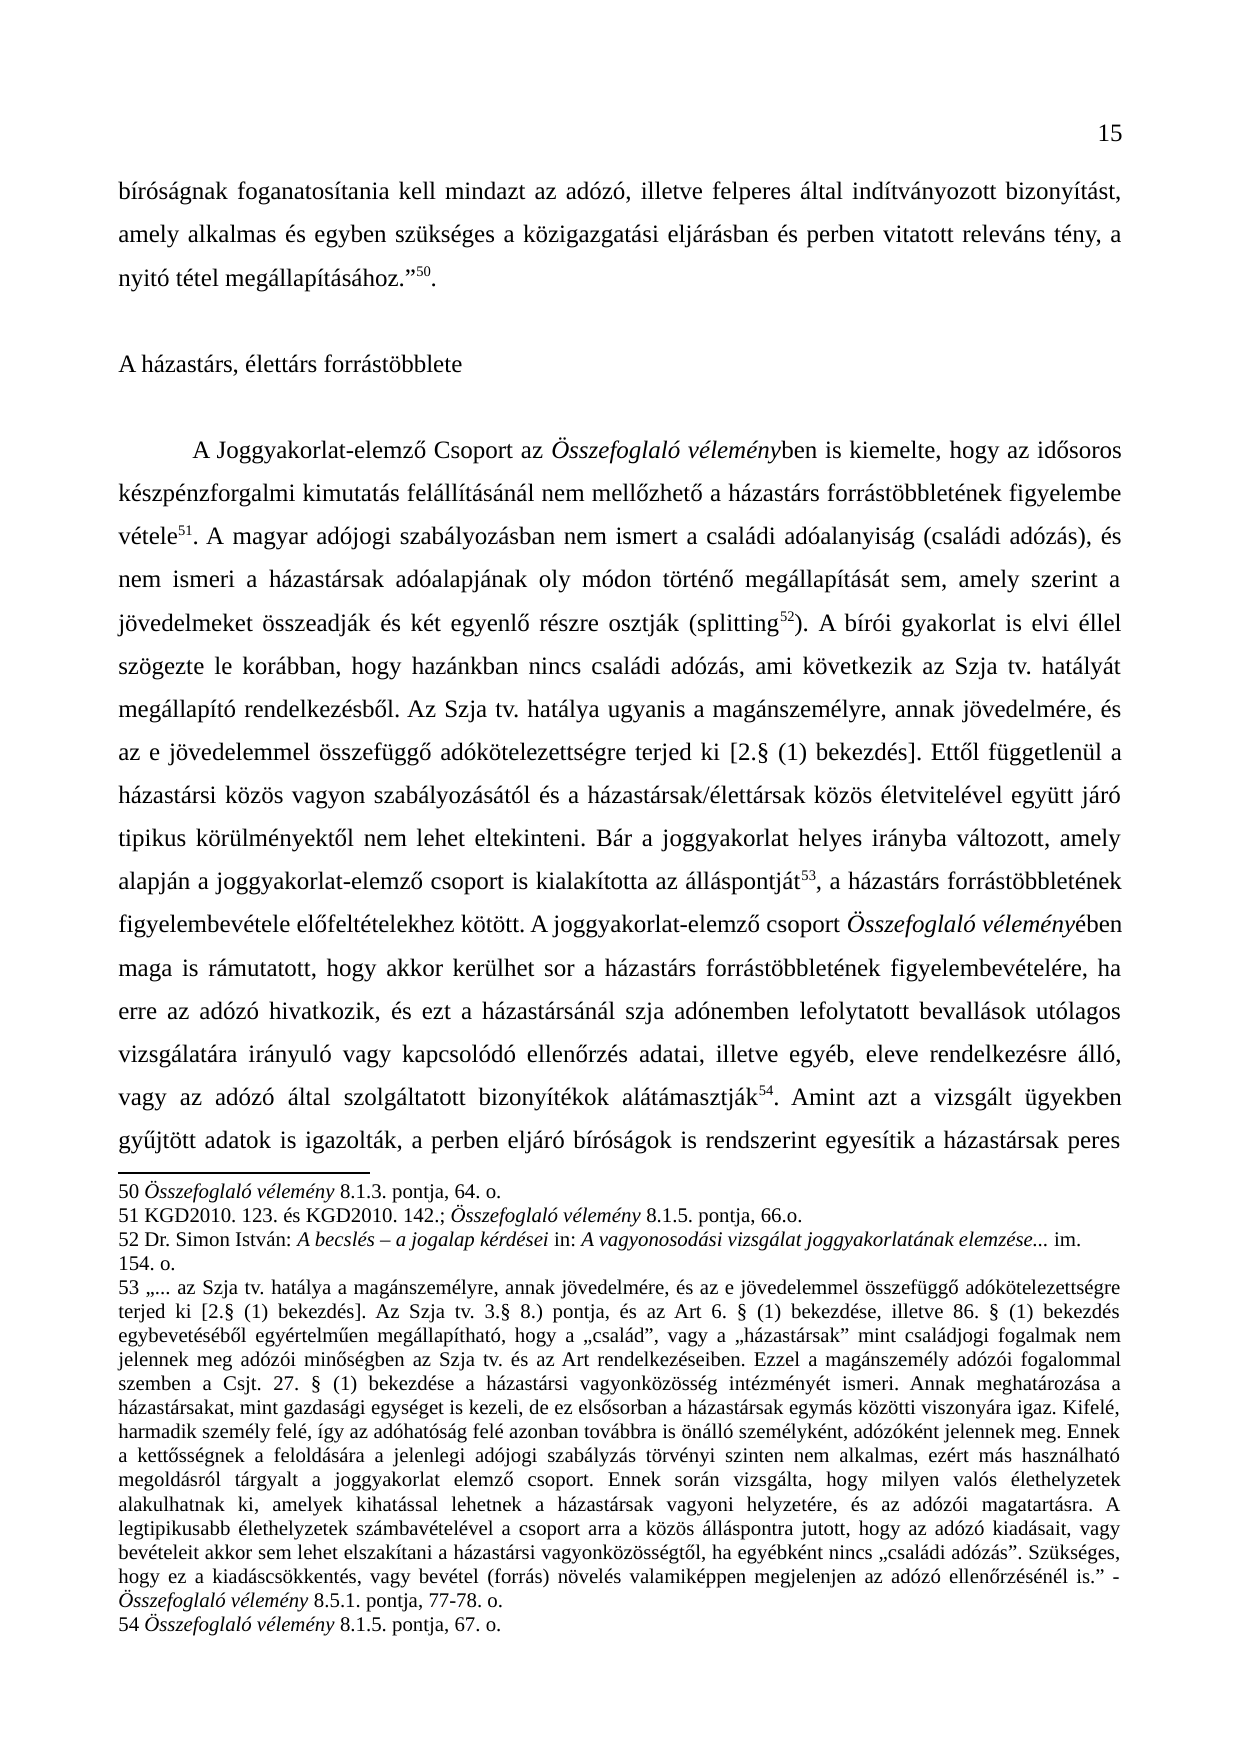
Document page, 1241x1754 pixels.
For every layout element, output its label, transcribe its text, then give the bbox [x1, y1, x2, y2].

text KGD2010. 123. és KGD2010. 142.; Összefoglaló vélemény 8.1.5. pontja, 66.o. [118, 1203, 1122, 1227]
text A házastárs, élettárs forrástöbblete [118, 349, 1122, 378]
text bíróságnak foganatosítania kell mindazt az adózó, illetve felperes által indítványozott bizonyítást, amely alkalmas és egyben szükséges a közigazgatási eljárásban és perben vitatott releváns tény, a nyitó tétel megállapításához.”. [118, 176, 1122, 291]
text „... az Szja tv. hatálya a magánszemélyre, annak jövedelmére, és az e jövedelemmel összefüggő adókötelezettségre terjed ki [2.§ (1) bekezdés]. Az Szja tv. 3.§ 8.) pontja, és az Art 6. § (1) bekezdése, illetve 86. § (1) bekezdés egybevetéséből egyértelműen megállapítható, hogy a „család”, vagy a „házastársak” mint családjogi fogalmak nem jelennek meg adózói minőségben az Szja tv. és az Art rendelkezéseiben. Ezzel a magánszemély adózói fogalommal szemben a Csjt. 27. § (1) bekezdése a házastársi vagyonközösség intézményét ismeri. Annak meghatározása a házastársakat, mint gazdasági egységet is kezeli, de ez elsősorban a házastársak egymás közötti viszonyára igaz. Kifelé, harmadik személy felé, így az adóhatóság felé azonban továbbra is önálló személyként, adózóként jelennek meg. Ennek a kettősségnek a feloldására a jelenlegi adójogi szabályzás törvényi szinten nem alkalmas, ezért más használható megoldásról tárgyalt a joggyakorlat elemző csoport. Ennek során vizsgálta, hogy milyen valós élethelyzetek alakulhatnak ki, amelyek kihatással lehetnek a házastársak vagyoni helyzetére, és az adózói magatartásra. A legtipikusabb élethelyzetek számbavételével a csoport arra a közös álláspontra jutott, hogy az adózó kiadásait, vagy bevételeit akkor sem lehet elszakítani a házastársi vagyonközösségtől, ha egyébként nincs „családi adózás”. Szükséges, hogy ez a kiadáscsökkentés, vagy bevétel (forrás) növelés valamiképpen megjelenjen az adózó ellenőrzésénél is.” - Összefoglaló vélemény 8.5.1. pontja, 77-78. o. [118, 1275, 1122, 1612]
text Összefoglaló vélemény 8.1.3. pontja, 64. o. [118, 1179, 1122, 1203]
text Összefoglaló vélemény 8.1.5. pontja, 67. o. [118, 1612, 1122, 1636]
text A Joggyakorlat-elemző Csoport az Összefoglaló véleményben is kiemelte, hogy az idősoros készpénzforgalmi kimutatás felállításánál nem mellőzhető a házastárs forrástöbbletének figyelembe vétele. A magyar adójogi szabályozásban nem ismert a családi adóalanyiság (családi adózás), és nem ismeri a házastársak adóalapjának oly módon történő megállapítását sem, amely szerint a jövedelmeket összeadják és két egyenlő részre osztják (splitting). A bírói gyakorlat is elvi éllel szögezte le korábban, hogy hazánkban nincs családi adózás, ami következik az Szja tv. hatályát megállapító rendelkezésből. Az Szja tv. hatálya ugyanis a magánszemélyre, annak jövedelmére, és az e jövedelemmel összefüggő adókötelezettségre terjed ki [2.§ (1) bekezdés]. Ettől függetlenül a házastársi közös vagyon szabályozásától és a házastársak/élettársak közös életvitelével együtt járó tipikus körülményektől nem lehet eltekinteni. Bár a joggyakorlat helyes irányba változott, amely alapján a joggyakorlat-elemző csoport is kialakította az álláspontját, a házastárs forrástöbbletének figyelembevétele előfeltételekhez kötött. A joggyakorlat-elemző csoport Összefoglaló véleményében maga is rámutatott, hogy akkor kerülhet sor a házastárs forrástöbbletének figyelembevételére, ha erre az adózó hivatkozik, és ezt a házastársánál szja adónemben lefolytatott bevallások utólagos vizsgálatára irányuló vagy kapcsolódó ellenőrzés adatai, illetve egyéb, eleve rendelkezésre álló, vagy az adózó által szolgáltatott bizonyítékok alátámasztják. Amint azt a vizsgált ügyekben gyűjtött adatok is igazolták, a perben eljáró bíróságok is rendszerint egyesítik a házastársak peres [118, 435, 1122, 1154]
text Dr. Simon István: A becslés – a jogalap kérdései in: A vagyonosodási vizsgálat joggyakorlatának elemzése... im. 154. o. [118, 1227, 1122, 1275]
